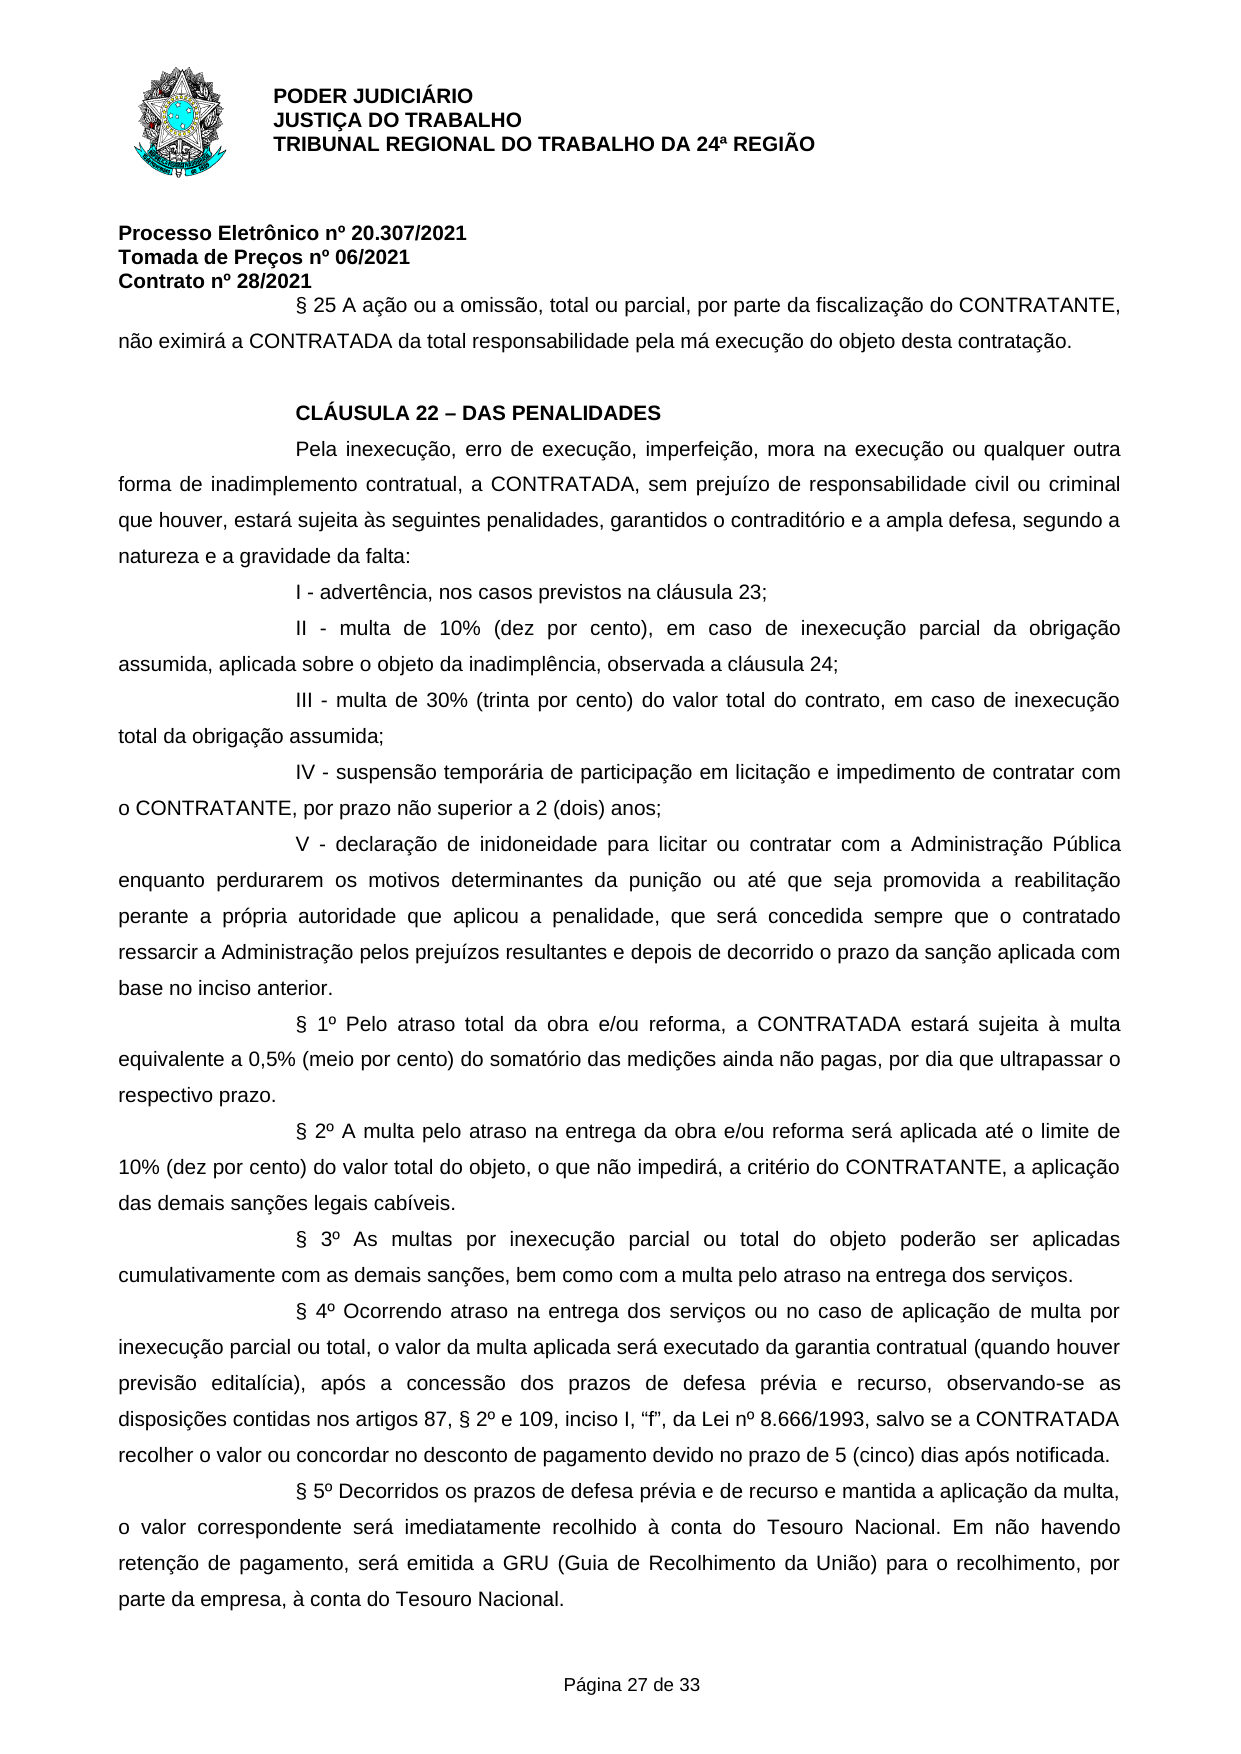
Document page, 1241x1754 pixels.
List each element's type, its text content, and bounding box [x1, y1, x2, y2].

text I - advertência, nos casos previstos na cláusula 23; [118, 580, 1122, 604]
text § 3º As multas por inexecução parcial ou total do objeto poderão ser aplicadas cumulativamente com as demais sanções, bem como com a multa pelo atraso na entrega dos serviços. [118, 1227, 1122, 1287]
text IV - suspensão temporária de participação em licitação e impedimento de contratar com o CONTRATANTE, por prazo não superior a 2 (dois) anos; [118, 760, 1122, 820]
text CLÁUSULA 22 – DAS PENALIDADES [118, 400, 1122, 424]
text § 5º Decorridos os prazos de defesa prévia e de recurso e mantida a aplicação da multa, o valor correspondente será imediatamente recolhido à conta do Tesouro Nacional. Em não havendo retenção de pagamento, será emitida a GRU (Guia de Recolhimento da União) para o recolhimento, por parte da empresa, à conta do Tesouro Nacional. [118, 1478, 1122, 1610]
text II - multa de 10% (dez por cento), em caso de inexecução parcial da obrigação assumida, aplicada sobre o objeto da inadimplência, observada a cláusula 24; [118, 616, 1122, 676]
text III - multa de 30% (trinta por cento) do valor total do contrato, em caso de inexecução total da obrigação assumida; [118, 688, 1122, 748]
text § 4º Ocorrendo atraso na entrega dos serviços ou no caso de aplicação de multa por inexecução parcial ou total, o valor da multa aplicada será executado da garantia contratual (quando houver previsão editalícia), após a concessão dos prazos de defesa prévia e recurso, observando-se as disposições contidas nos artigos 87, § 2º e 109, inciso I, “f”, da Lei nº 8.666/1993, salvo se a CONTRATADA recolher o valor ou concordar no desconto de pagamento devido no prazo de 5 (cinco) dias após notificada. [118, 1299, 1122, 1467]
text § 1º Pelo atraso total da obra e/ou reforma, a CONTRATADA estará sujeita à multa equivalente a 0,5% (meio por cento) do somatório das medições ainda não pagas, por dia que ultrapassar o respectivo prazo. [118, 1011, 1122, 1107]
text Pela inexecução, erro de execução, imperfeição, mora na execução ou qualquer outra forma de inadimplemento contratual, a CONTRATADA, sem prejuízo de responsabilidade civil ou criminal que houver, estará sujeita às seguintes penalidades, garantidos o contraditório e a ampla defesa, segundo a natureza e a gravidade da falta: [118, 436, 1122, 568]
picture [133, 66, 228, 178]
text V - declaração de inidoneidade para licitar ou contratar com a Administração Pública enquanto perdurarem os motivos determinantes da punição ou até que seja promovida a reabilitação perante a própria autoridade que aplicou a penalidade, que será concedida sempre que o contratado ressarcir a Administração pelos prejuízos resultantes e depois de decorrido o prazo da sanção aplicada com base no inciso anterior. [118, 832, 1122, 999]
text § 25 A ação ou a omissão, total ou parcial, por parte da fiscalização do CONTRATANTE, não eximirá a CONTRATADA da total responsabilidade pela má execução do objeto desta contratação. [118, 293, 1122, 352]
text § 2º A multa pelo atraso na entrega da obra e/ou reforma será aplicada até o limite de 10% (dez por cento) do valor total do objeto, o que não impedirá, a critério do CONTRATANTE, a aplicação das demais sanções legais cabíveis. [118, 1119, 1122, 1215]
